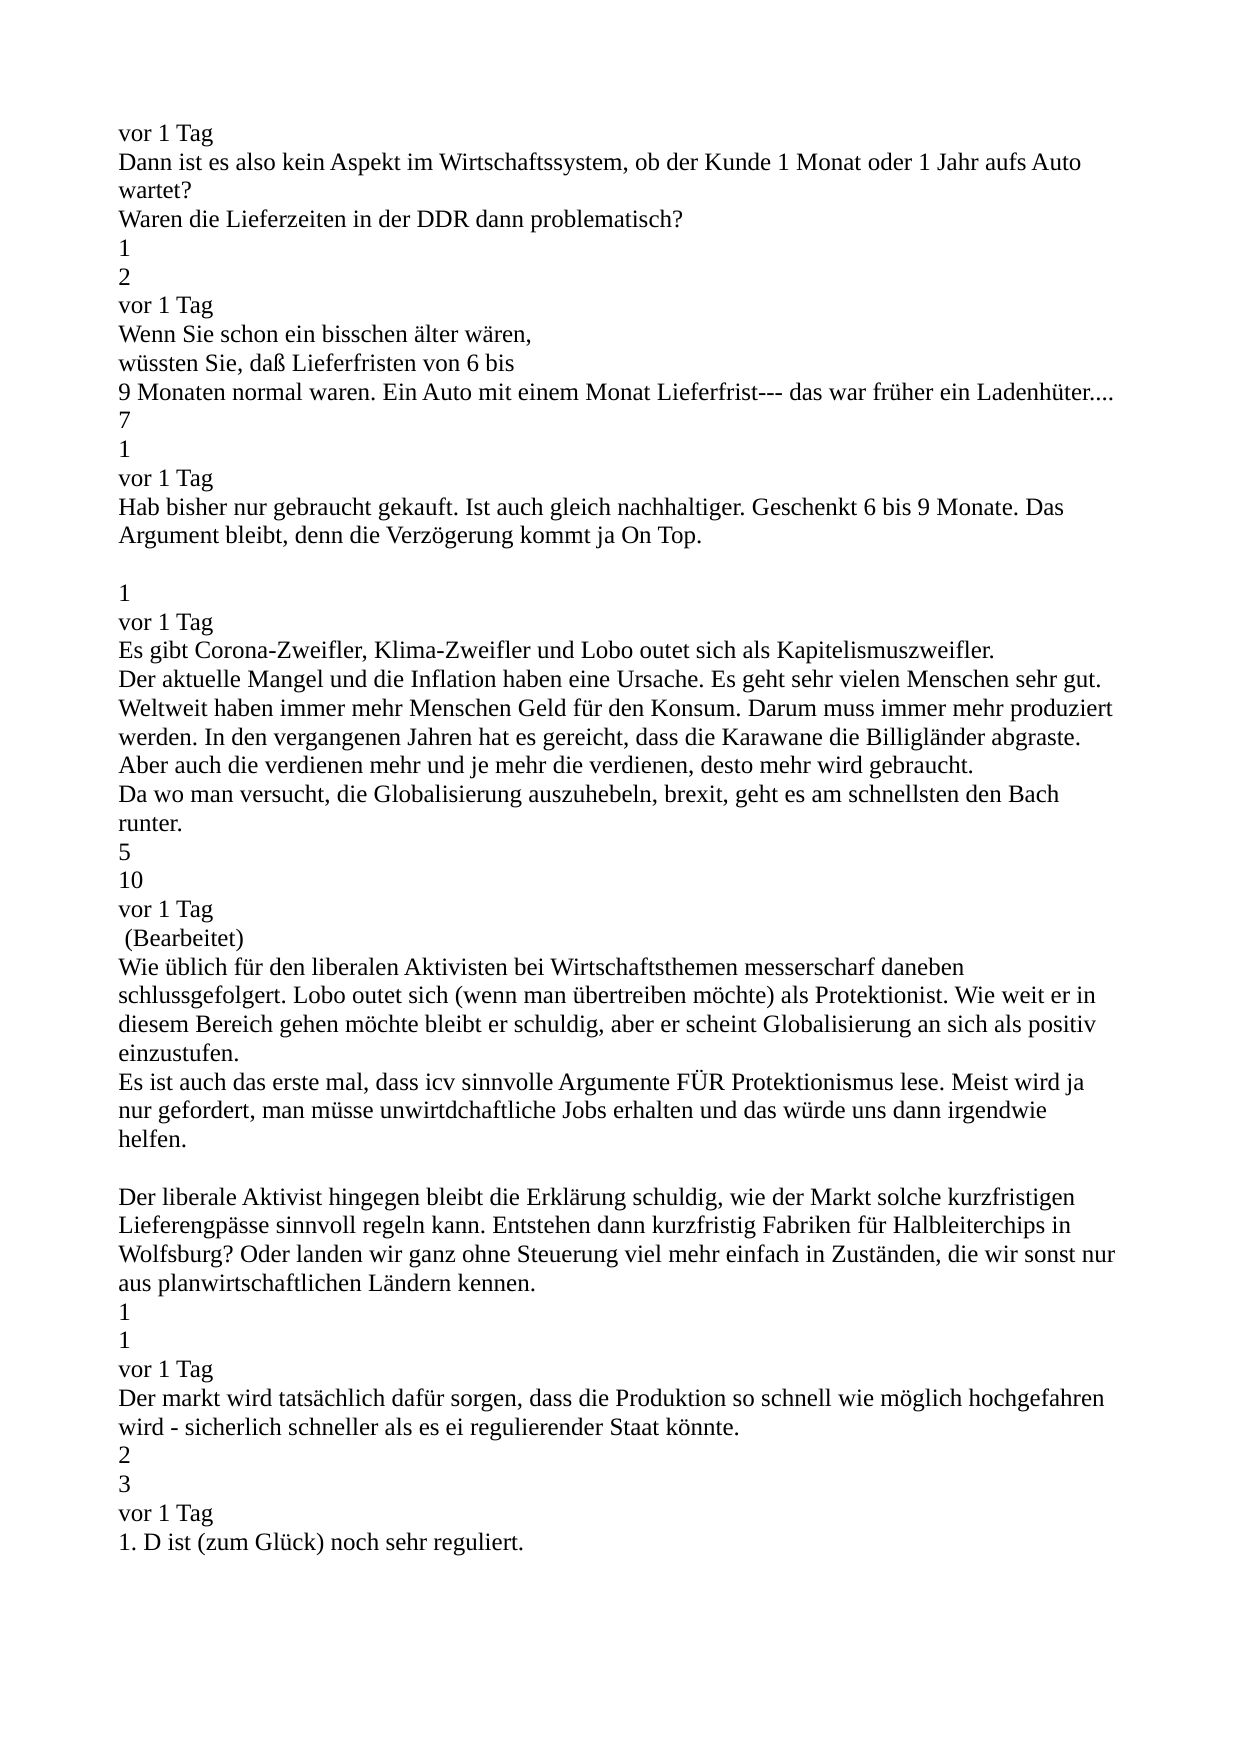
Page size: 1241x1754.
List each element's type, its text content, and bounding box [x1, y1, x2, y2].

text vor 1 Tag [118, 894, 1122, 923]
text Wie üblich für den liberalen Aktivisten bei Wirtschaftsthemen messerscharf daneben schlussgefolgert. Lobo outet sich (wenn man übertreiben möchte) als Protektionist. Wie weit er in diesem Bereich gehen möchte bleibt er schuldig, aber er scheint Globalisierung an sich als positiv einzustufen. [118, 952, 1122, 1067]
text vor 1 Tag [118, 607, 1122, 636]
text 7 [118, 406, 1122, 434]
text 1 [118, 434, 1122, 463]
text Es gibt Corona-Zweifler, Klima-Zweifler und Lobo outet sich als Kapitelismuszweifler. [118, 636, 1122, 664]
text Der aktuelle Mangel und die Inflation haben eine Ursache. Es geht sehr vielen Menschen sehr gut. Weltweit haben immer mehr Menschen Geld für den Konsum. Darum muss immer mehr produziert werden. In den vergangenen Jahren hat es gereicht, dass die Karawane die Billigländer abgraste. Aber auch die verdienen mehr und je mehr die verdienen, desto mehr wird gebraucht. [118, 664, 1122, 779]
text 10 [118, 866, 1122, 894]
text vor 1 Tag [118, 1498, 1122, 1527]
text 2 [118, 262, 1122, 291]
text Wenn Sie schon ein bisschen älter wären, [118, 319, 1122, 348]
text 9 Monaten normal waren. Ein Auto mit einem Monat Lieferfrist--- das war früher ein Ladenhüter.... [118, 377, 1122, 406]
text 1 [118, 1297, 1122, 1326]
text vor 1 Tag [118, 118, 1122, 147]
text 2 [118, 1441, 1122, 1469]
text Dann ist es also kein Aspekt im Wirtschaftssystem, ob der Kunde 1 Monat oder 1 Jahr aufs Auto wartet? [118, 147, 1122, 204]
text Der markt wird tatsächlich dafür sorgen, dass die Produktion so schnell wie möglich hochgefahren wird - sicherlich schneller als es ei regulierender Staat könnte. [118, 1383, 1122, 1441]
text 1. D ist (zum Glück) noch sehr reguliert. [118, 1527, 1122, 1556]
text 3 [118, 1469, 1122, 1498]
text Waren die Lieferzeiten in der DDR dann problematisch? [118, 204, 1122, 233]
text 5 [118, 837, 1122, 866]
text vor 1 Tag [118, 291, 1122, 319]
text Hab bisher nur gebraucht gekauft. Ist auch gleich nachhaltiger. Geschenkt 6 bis 9 Monate. Das Argument bleibt, denn die Verzögerung kommt ja On Top. [118, 492, 1122, 549]
text 1 [118, 578, 1122, 607]
text (Bearbeitet) [118, 923, 1122, 952]
text Es ist auch das erste mal, dass icv sinnvolle Argumente FÜR Protektionismus lese. Meist wird ja nur gefordert, man müsse unwirtdchaftliche Jobs erhalten und das würde uns dann irgendwie helfen. [118, 1067, 1122, 1153]
text 1 [118, 233, 1122, 262]
text vor 1 Tag [118, 463, 1122, 492]
text Da wo man versucht, die Globalisierung auszuhebeln, brexit, geht es am schnellsten den Bach runter. [118, 779, 1122, 837]
text vor 1 Tag [118, 1354, 1122, 1383]
text wüssten Sie, daß Lieferfristen von 6 bis [118, 348, 1122, 377]
text Der liberale Aktivist hingegen bleibt die Erklärung schuldig, wie der Markt solche kurzfristigen Lieferengpässe sinnvoll regeln kann. Entstehen dann kurzfristig Fabriken für Halbleiterchips in Wolfsburg? Oder landen wir ganz ohne Steuerung viel mehr einfach in Zuständen, die wir sonst nur aus planwirtschaftlichen Ländern kennen. [118, 1182, 1122, 1297]
text 1 [118, 1326, 1122, 1354]
